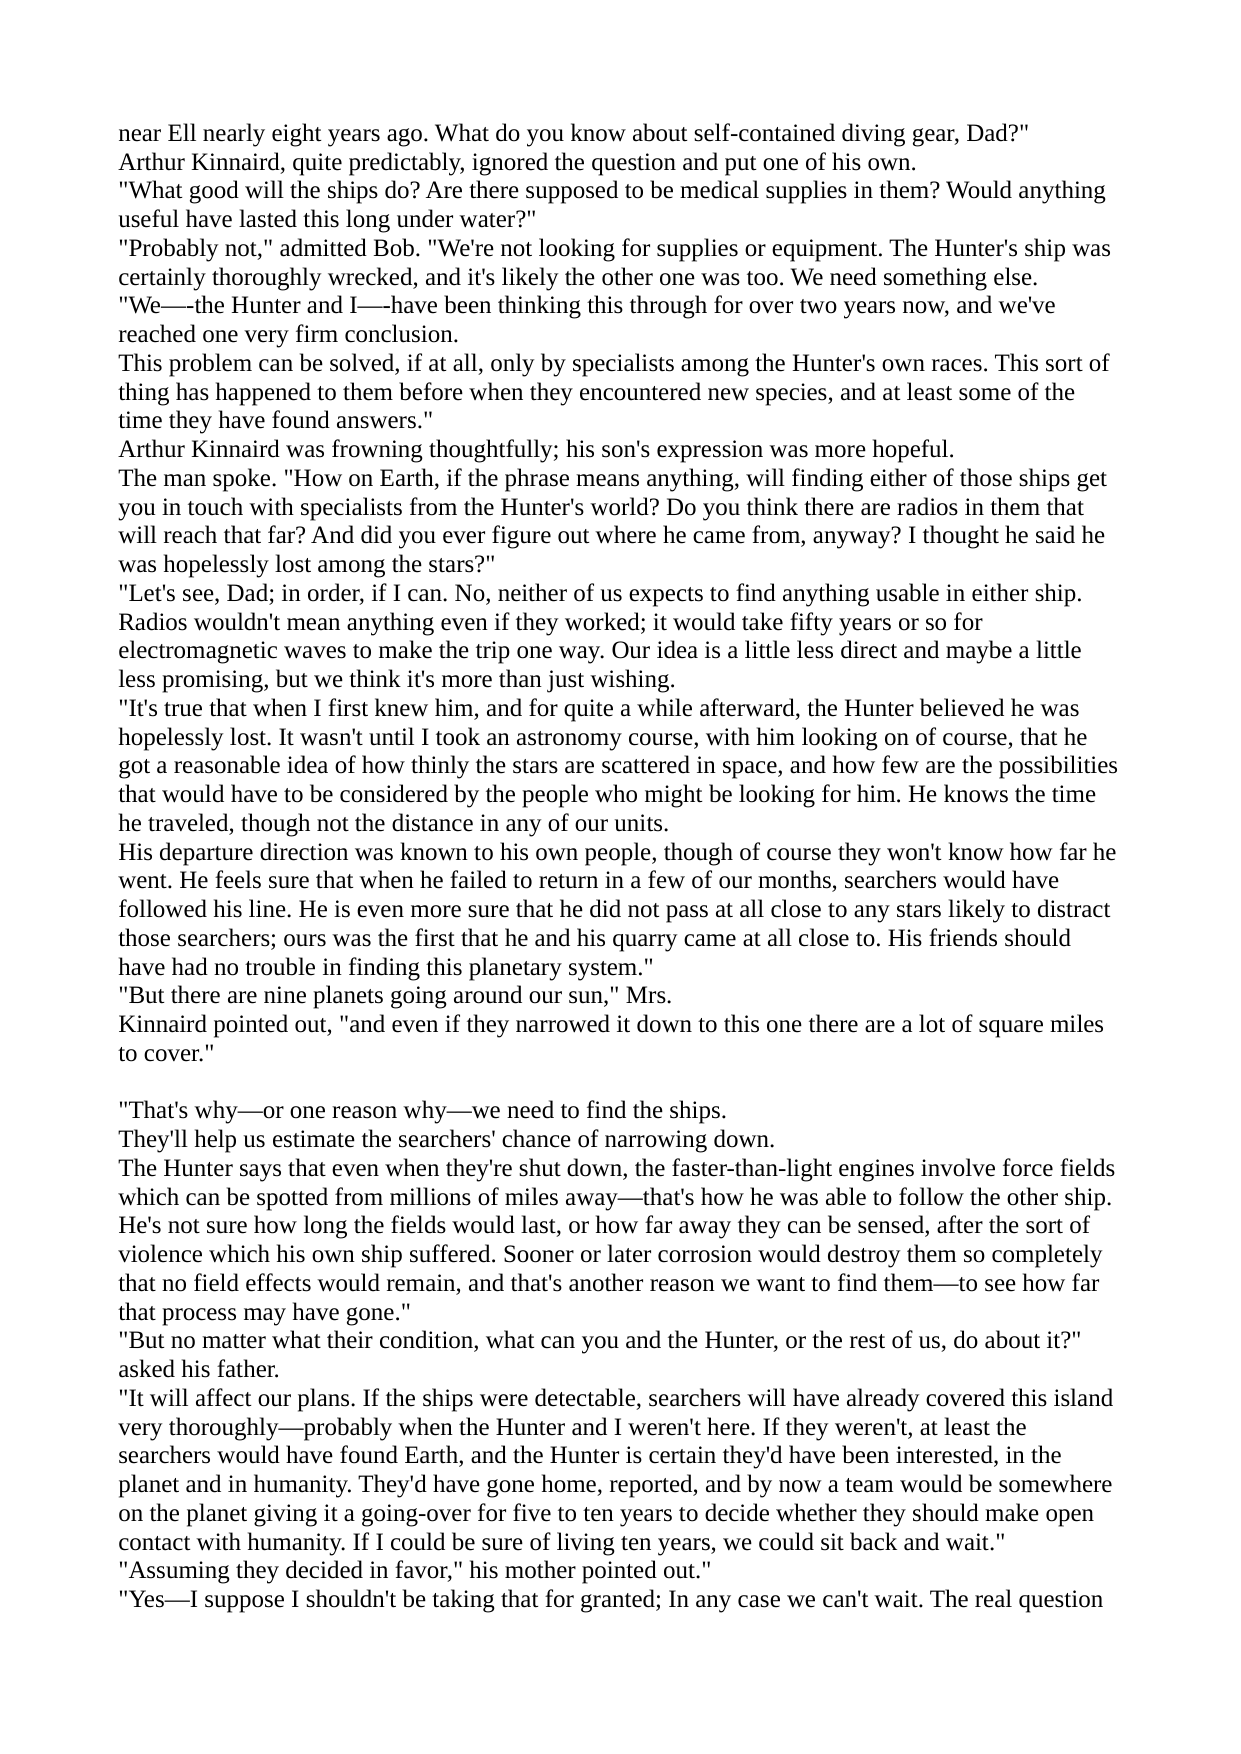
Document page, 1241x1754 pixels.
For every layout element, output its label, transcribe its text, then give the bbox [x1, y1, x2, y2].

text His departure direction was known to his own people, though of course they won't know how far he went. He feels sure that when he failed to return in a few of our months, searchers would have followed his line. He is even more sure that he did not pass at all close to any stars likely to distract those searchers; ours was the first that he and his quarry came at all close to. His friends should have had no trouble in finding this planetary system." [118, 837, 1122, 981]
text near Ell nearly eight years ago. What do you know about self-contained diving gear, Dad?" [118, 118, 1122, 147]
text "That's why—or one reason why—we need to find the ships. [118, 1096, 1122, 1124]
text Arthur Kinnaird, quite predictably, ignored the question and put one of his own. [118, 147, 1122, 176]
text "It will affect our plans. If the ships were detectable, searchers will have already covered this island very thoroughly—probably when the Hunter and I weren't here. If they weren't, at least the searchers would have found Earth, and the Hunter is certain they'd have been interested, in the planet and in humanity. They'd have gone home, reported, and by now a team would be somewhere on the planet giving it a going-over for five to ten years to decide whether they should make open contact with humanity. If I could be sure of living ten years, we could sit back and wait." [118, 1383, 1122, 1556]
text "It's true that when I first knew him, and for quite a while afterward, the Hunter believed he was hopelessly lost. It wasn't until I took an astronomy course, with him looking on of course, that he got a reasonable idea of how thinly the stars are scattered in space, and how few are the possibilities that would have to be considered by the people who might be looking for him. He knows the time he traveled, though not the distance in any of our units. [118, 693, 1122, 837]
text "What good will the ships do? Are there supposed to be medical supplies in them? Would anything useful have lasted this long under water?" [118, 176, 1122, 233]
text Kinnaird pointed out, "and even if they narrowed it down to this one there are a lot of square miles to cover." [118, 1009, 1122, 1067]
text The Hunter says that even when they're shut down, the faster-than-light engines involve force fields which can be spotted from millions of miles away—that's how he was able to follow the other ship. He's not sure how long the fields would last, or how far away they can be sensed, after the sort of violence which his own ship suffered. Sooner or later corrosion would destroy them so completely that no field effects would remain, and that's another reason we want to find them—to see how far that process may have gone." [118, 1153, 1122, 1326]
text "Yes—I suppose I shouldn't be taking that for granted; In any case we can't wait. The real question [118, 1584, 1122, 1613]
text "But there are nine planets going around our sun," Mrs. [118, 981, 1122, 1009]
text "But no matter what their condition, what can you and the Hunter, or the rest of us, do about it?" asked his father. [118, 1326, 1122, 1383]
text They'll help us estimate the searchers' chance of narrowing down. [118, 1124, 1122, 1153]
text The man spoke. "How on Earth, if the phrase means anything, will finding either of those ships get you in touch with specialists from the Hunter's world? Do you think there are radios in them that will reach that far? And did you ever figure out where he came from, anyway? I thought he said he was hopelessly lost among the stars?" [118, 463, 1122, 578]
text Arthur Kinnaird was frowning thoughtfully; his son's expression was more hopeful. [118, 434, 1122, 463]
text "Probably not," admitted Bob. "We're not looking for supplies or equipment. The Hunter's ship was certainly thoroughly wrecked, and it's likely the other one was too. We need something else. [118, 233, 1122, 291]
text "Let's see, Dad; in order, if I can. No, neither of us expects to find anything usable in either ship. Radios wouldn't mean anything even if they worked; it would take fifty years or so for electromagnetic waves to make the trip one way. Our idea is a little less direct and maybe a little less promising, but we think it's more than just wishing. [118, 578, 1122, 693]
text "Assuming they decided in favor," his mother pointed out." [118, 1556, 1122, 1584]
text This problem can be solved, if at all, only by specialists among the Hunter's own races. This sort of thing has happened to them before when they encountered new species, and at least some of the time they have found answers." [118, 348, 1122, 434]
text "We—-the Hunter and I—-have been thinking this through for over two years now, and we've reached one very firm conclusion. [118, 291, 1122, 348]
